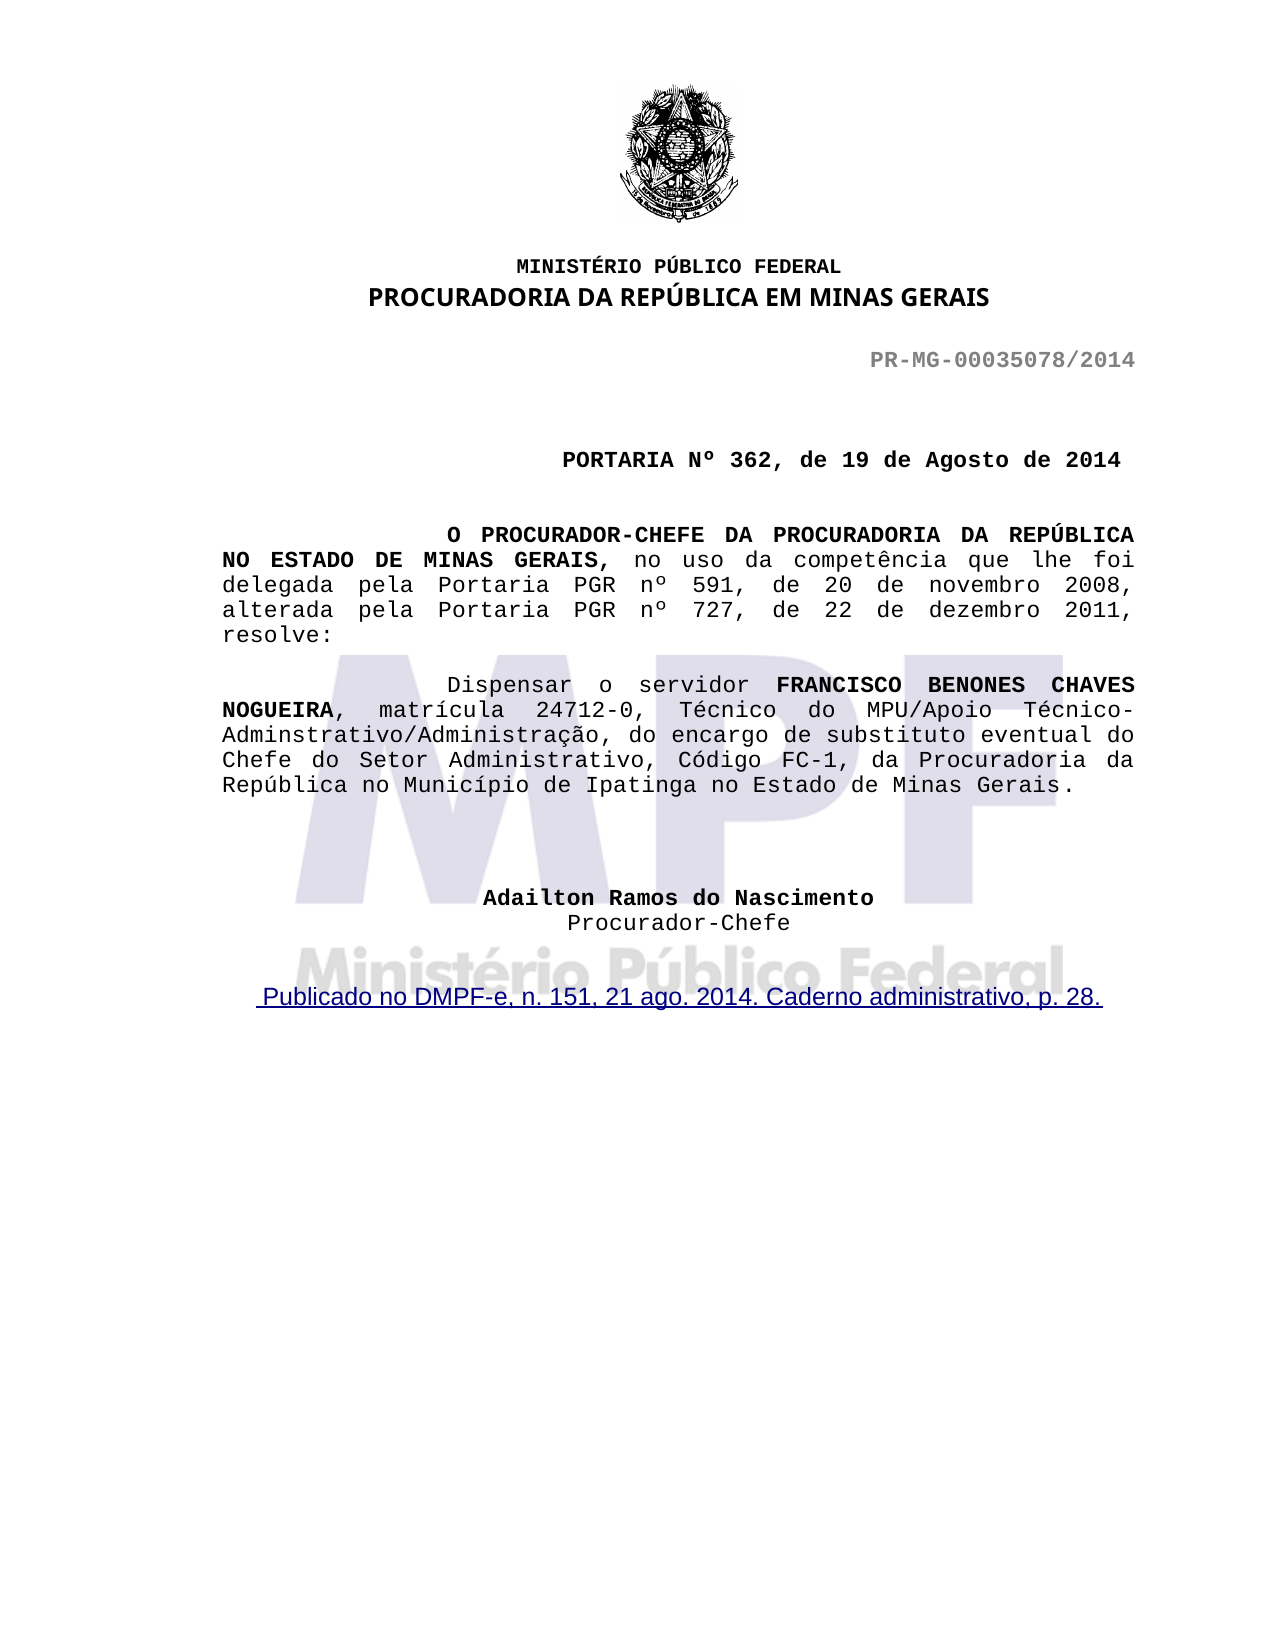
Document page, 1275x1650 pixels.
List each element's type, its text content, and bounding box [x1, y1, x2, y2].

text Dispensar o servidor FRANCISCO BENONES CHAVES NOGUEIRA, matrícula 24712-0, Técnico do MPU/Apoio Técnico-Adminstrativo/Administração, do encargo de substituto eventual do Chefe do Setor Administrativo, Código FC-1, da Procuradoria da República no Município de Ipatinga no Estado de Minas Gerais. [222, 672, 1136, 797]
text PR-MG-00035078/2014 [597, 347, 1136, 372]
text O PROCURADOR-CHEFE DA PROCURADORIA DA REPÚBLICA NO ESTADO DE MINAS GERAIS, no uso da competência que lhe foi delegada pela Portaria PGR nº 591, de 20 de novembro 2008, alterada pela Portaria PGR nº 727, de 22 de dezembro 2011, resolve: [222, 522, 1136, 647]
picture [295, 655, 1063, 672]
subtitle Procurador-Chefe [222, 910, 1136, 935]
subtitle Adailton Ramos do Nascimento [222, 885, 1136, 910]
text Publicado no DMPF-e, n. 151, 21 ago. 2014. Caderno administrativo, p. 28. [222, 985, 1136, 1010]
picture [620, 84, 738, 223]
picture [295, 935, 1063, 985]
text PORTARIA Nº 362, de 19 de Agosto de 2014 [222, 447, 1136, 472]
picture [295, 797, 1063, 885]
